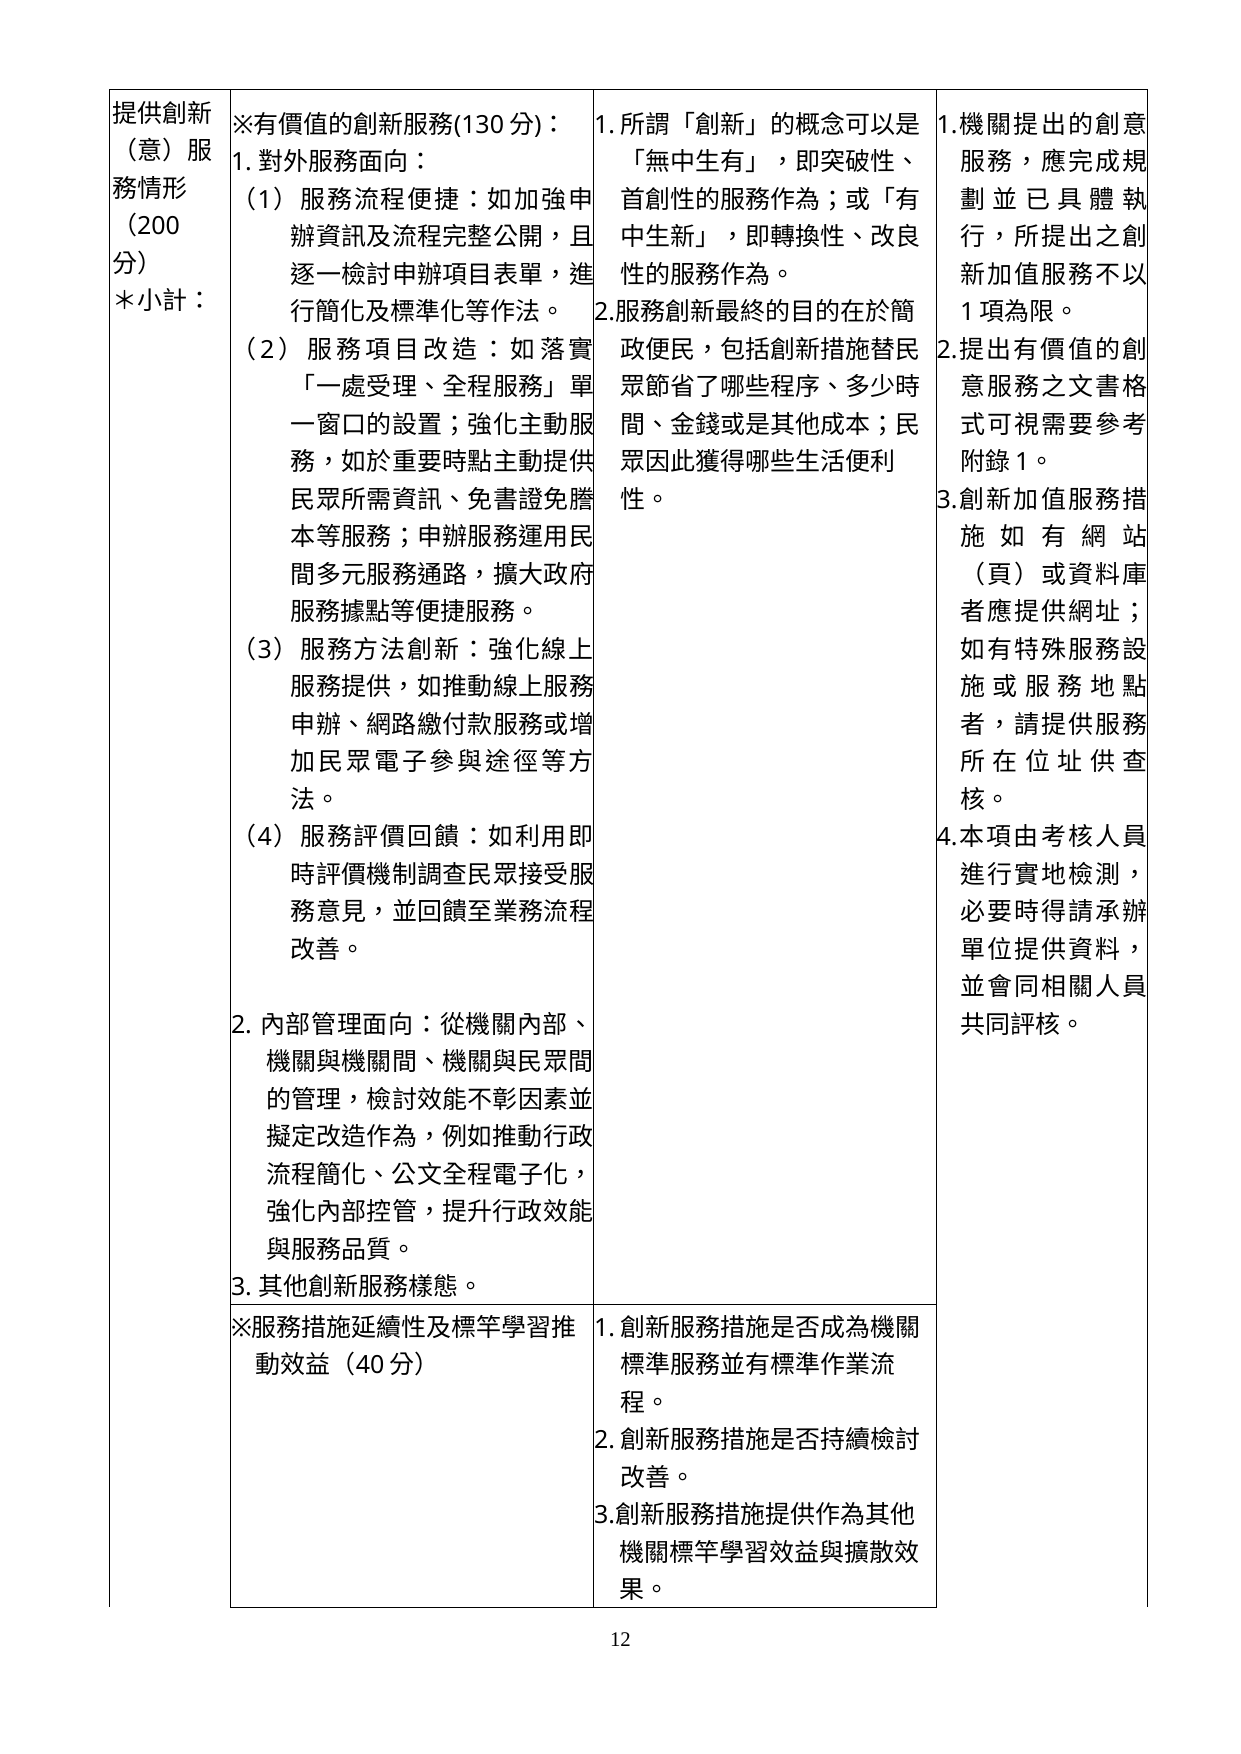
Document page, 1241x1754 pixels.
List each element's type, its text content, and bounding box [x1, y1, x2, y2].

table_cell ※有價值的創新服務(130分)： 1. 對外服務面向： （1）服務流程便捷：如加強申辦資訊及流程完整公開，且逐一檢討申辦項目表單，進行簡化及標準化等作法。 （2）服務項目改造：如落實「一處受理、全程服務」單一窗口的設置；強化主動服務，如於重要時點主動提供民眾所需資訊、免書證免謄本等服務；申辦服務運用民間多元服務通路，擴大政府服務據點等便捷服務。 （3）服務方法創新：強化線上服務提供，如推動線上服務申辦、網路繳付款服務或增加民眾電子參與途徑等方法。 （4）服務評價回饋：如利用即時評價機制調查民眾接受服務意見，並回饋至業務流程改善。 2. 內部管理面向：從機關內部、機關與機關間、機關與民眾間的管理，檢討效能不彰因素並擬定改造作為，例如推動行政流程簡化、公文全程電子化，強化內部控管，提升行政效能與服務品質。 3. 其他創新服務樣態。 [231, 90, 593, 1304]
table_cell 創新服務措施是否成為機關標準服務並有標準作業流程。 創新服務措施是否持續檢討改善。 3.創新服務措施提供作為其他機關標竿學習效益與擴散效果。 [594, 1305, 936, 1607]
table_cell 提供創新（意）服務情形 （200分） ＊小計： [110, 90, 230, 1607]
table_cell ※服務措施延續性及標竿學習推動效益（40分） [231, 1305, 593, 1607]
table_cell 所謂「創新」的概念可以是「無中生有」，即突破性、首創性的服務作為；或「有中生新」，即轉換性、改良性的服務作為。 2.服務創新最終的目的在於簡政便民，包括創新措施替民眾節省了哪些程序、多少時間、金錢或是其他成本；民眾因此獲得哪些生活便利性。 [594, 90, 936, 1304]
table_cell 1.機關提出的創意服務，應完成規劃並已具體執行，所提出之創新加值服務不以1項為限。 2.提出有價值的創意服務之文書格式可視需要參考附錄1。 3.創新加值服務措施如有網站（頁）或資料庫者應提供網址；如有特殊服務設施或服務地點者，請提供服務所在位址供查核。 4.本項由考核人員進行實地檢測，必要時得請承辦單位提供資料，並會同相關人員共同評核。 [937, 90, 1147, 1607]
